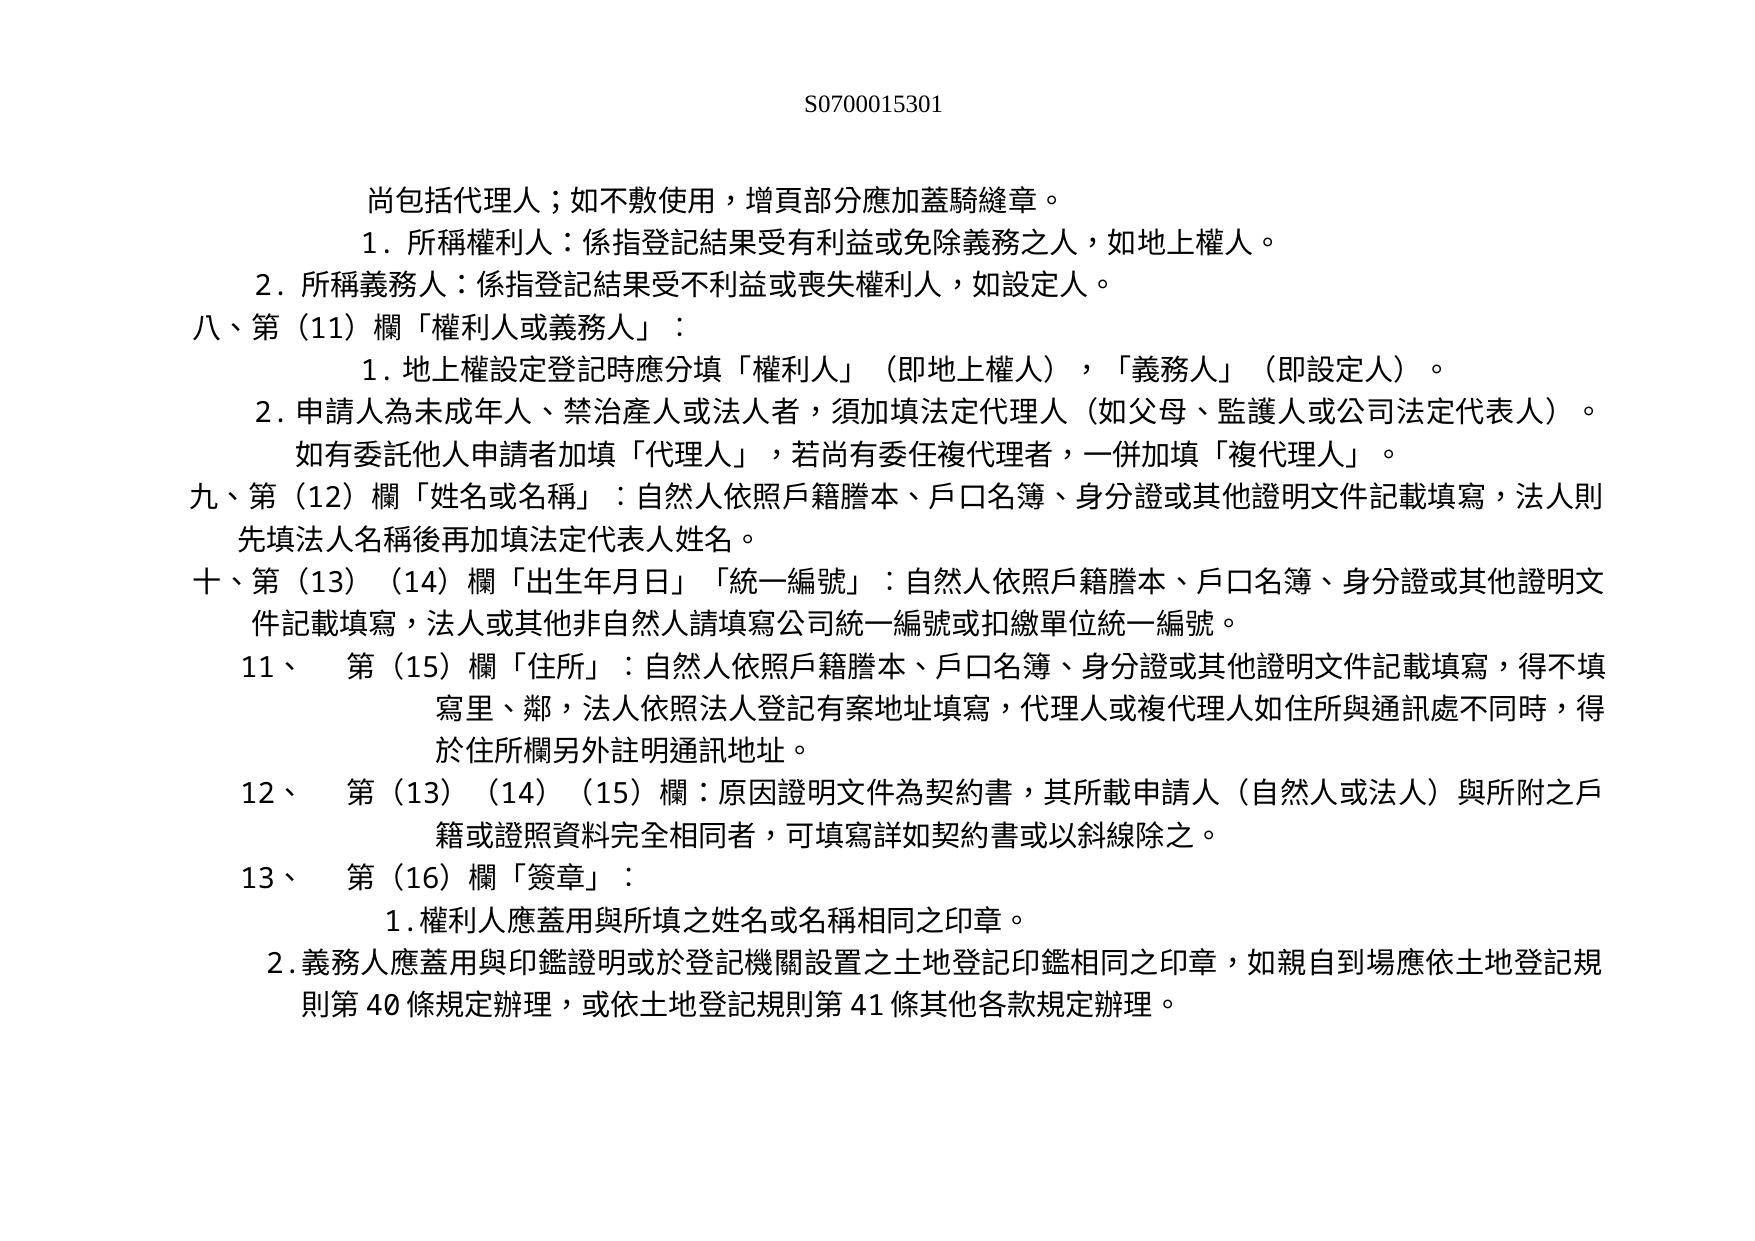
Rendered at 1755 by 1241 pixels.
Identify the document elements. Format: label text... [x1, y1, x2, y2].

list 第（13）（14）（15）欄：原因證明文件為契約書，其所載申請人（自然人或法人）與所附之戶籍或證照資料完全相同者，可填寫詳如契約書或以斜線除之。 [240, 770, 1606, 855]
text 九、第（12）欄「姓名或名稱」︰自然人依照戶籍謄本、戶口名簿、身分證或其他證明文件記載填寫，法人則先填法人名稱後再加填法定代表人姓名。 [189, 474, 1606, 558]
list 義務人應蓋用與印鑑證明或於登記機關設置之土地登記印鑑相同之印章，如親自到場應依土地登記規則第40條規定辦理，或依土地登記規則第41條其他各款規定辦理。 [266, 939, 1606, 1024]
list 地上權設定登記時應分填「權利人」（即地上權人），「義務人」（即設定人）。 [360, 347, 1606, 389]
list 所稱義務人：係指登記結果受不利益或喪失權利人，如設定人。 [254, 262, 1606, 304]
list 尚包括代理人；如不敷使用，增頁部分應加蓋騎縫章。 [230, 177, 1606, 219]
list 第（15）欄「住所」︰自然人依照戶籍謄本、戶口名簿、身分證或其他證明文件記載填寫，得不填寫里、鄰，法人依照法人登記有案地址填寫，代理人或複代理人如住所與通訊處不同時，得於住所欄另外註明通訊地址。 [240, 643, 1606, 770]
list 權利人應蓋用與所填之姓名或名稱相同之印章。 [378, 897, 1606, 939]
list 第（16）欄「簽章」︰ [240, 855, 1606, 897]
text 十、第（13）（14）欄「出生年月日」「統一編號」︰自然人依照戶籍謄本、戶口名簿、身分證或其他證明文件記載填寫，法人或其他非自然人請填寫公司統一編號或扣繳單位統一編號。 [193, 558, 1606, 643]
list 所稱權利人：係指登記結果受有利益或免除義務之人，如地上權人。 [360, 219, 1606, 262]
list 申請人為未成年人、禁治產人或法人者，須加填法定代理人（如父母、監護人或公司法定代表人）。如有委託他人申請者加填「代理人」，若尚有委任複代理者，一併加填「複代理人」。 [254, 389, 1606, 474]
text 八、第（11）欄「權利人或義務人」︰ [192, 304, 1606, 347]
